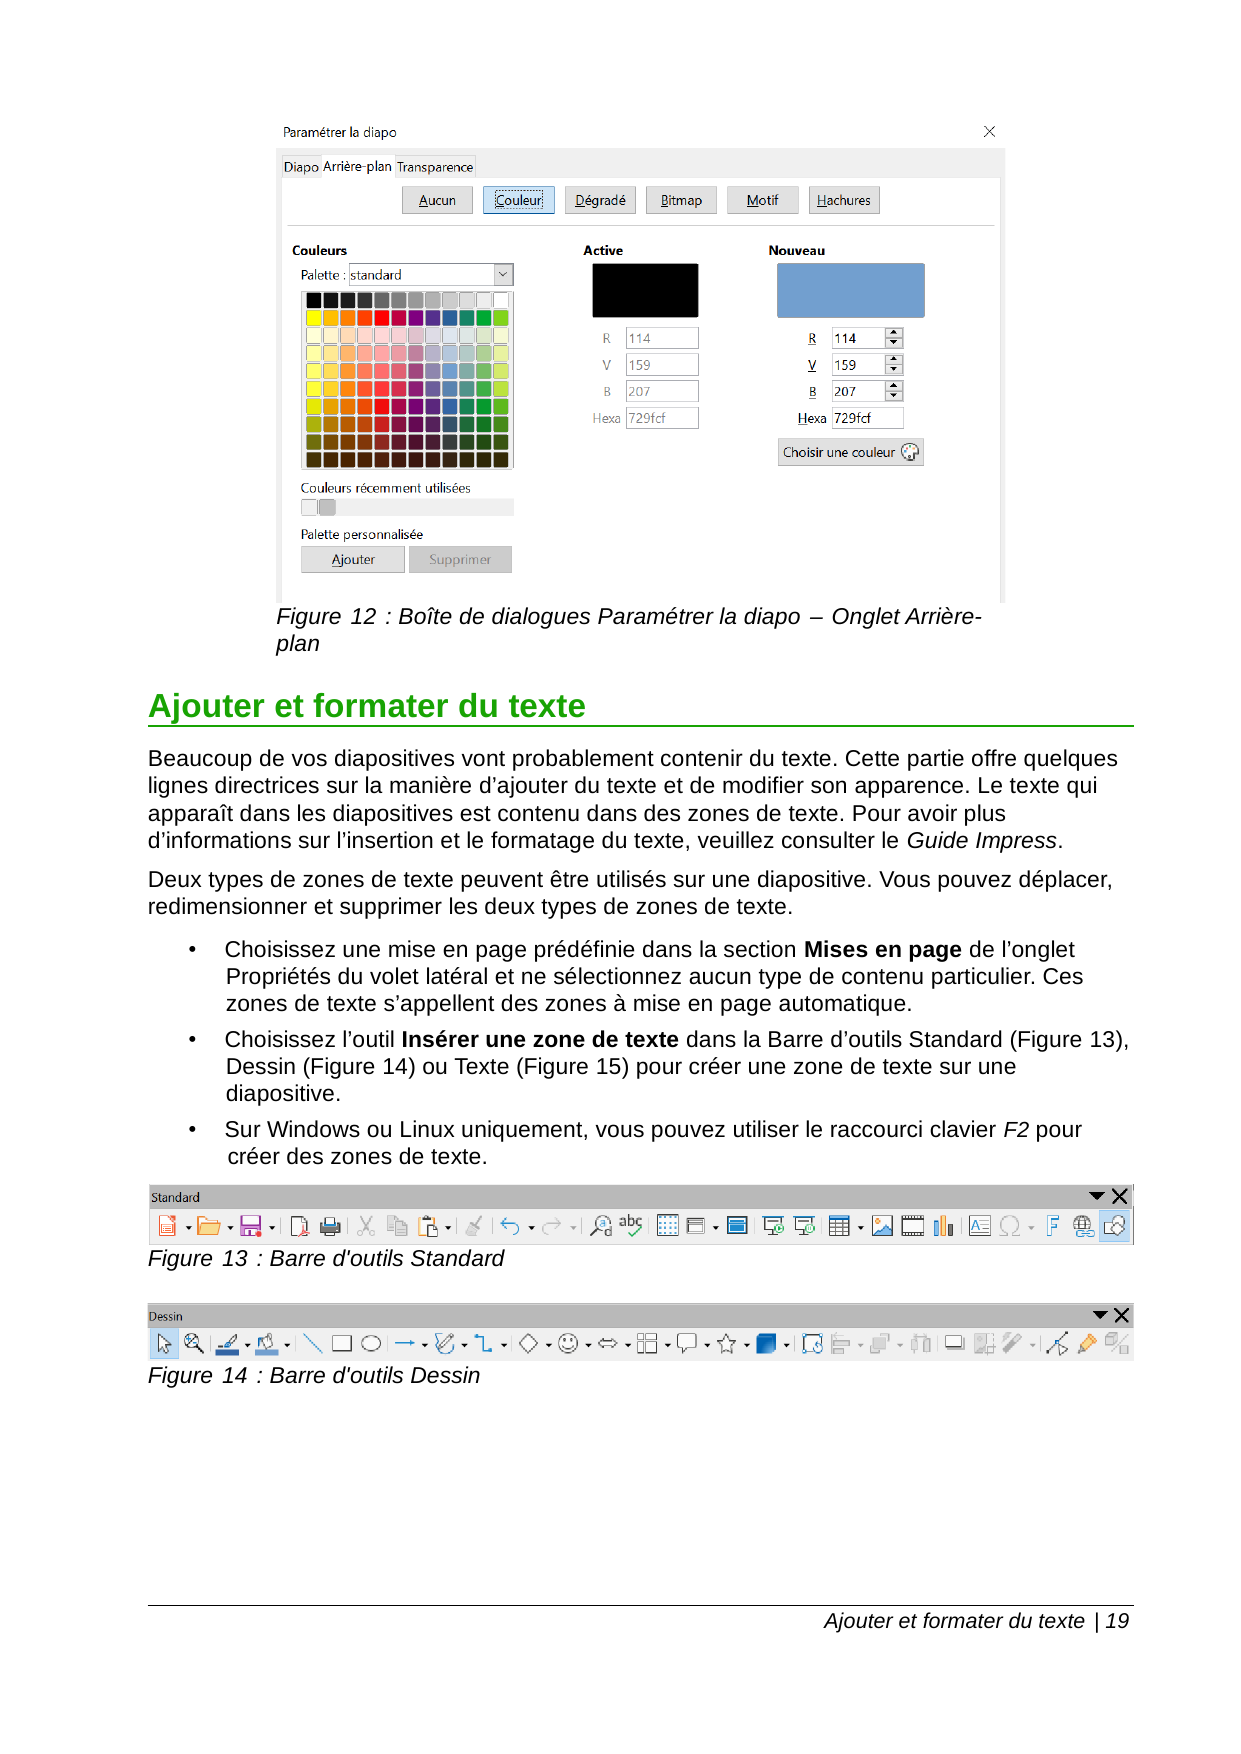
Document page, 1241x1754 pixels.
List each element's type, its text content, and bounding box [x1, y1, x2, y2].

picture [147, 1184, 1134, 1245]
picture [276, 118, 1006, 603]
text Beaucoup de vos diapositives vont probablement contenir du texte. Cette partie offre quelques lignes directrices sur la manière d’ajouter du texte et de modifier son apparence. Le texte qui apparaît dans les diapositives est contenu dans des zones de texte. Pour avoir plus d’informations sur l’insertion et le formatage du texte, veuillez consulter le Guide Impress. [148, 745, 1134, 853]
text Deux types de zones de texte peuvent être utilisés sur une diapositive. Vous pouvez déplacer, redimensionner et supprimer les deux types de zones de texte. [148, 866, 1134, 920]
list Sur Windows ou Linux uniquement, vous pouvez utiliser le raccourci clavier F2 pour créer des zones de texte. [185, 1112, 1134, 1172]
subtitle Ajouter et formater du texte [148, 686, 1134, 725]
list Choisissez l’outil Insérer une zone de texte dans la Barre d’outils Standard (Figure 13), Dessin (Figure 14) ou Texte (Figure 15) pour créer une zone de texte sur une diapositive. [185, 1022, 1134, 1106]
picture [147, 1303, 1134, 1361]
text Figure 14 : Barre d'outils Dessin [148, 1361, 1134, 1388]
text Figure 13 : Barre d'outils Standard [148, 1245, 1134, 1272]
text Figure 12 : Boîte de dialogues Paramétrer la diapo – Onglet Arrière-plan [276, 603, 1005, 657]
list Choisissez une mise en page prédéfinie dans la section Mises en page de l’onglet Propriétés du volet latéral et ne sélectionnez aucun type de contenu particulier. Ces zones de texte s’appellent des zones à mise en page automatique. [185, 932, 1134, 1016]
